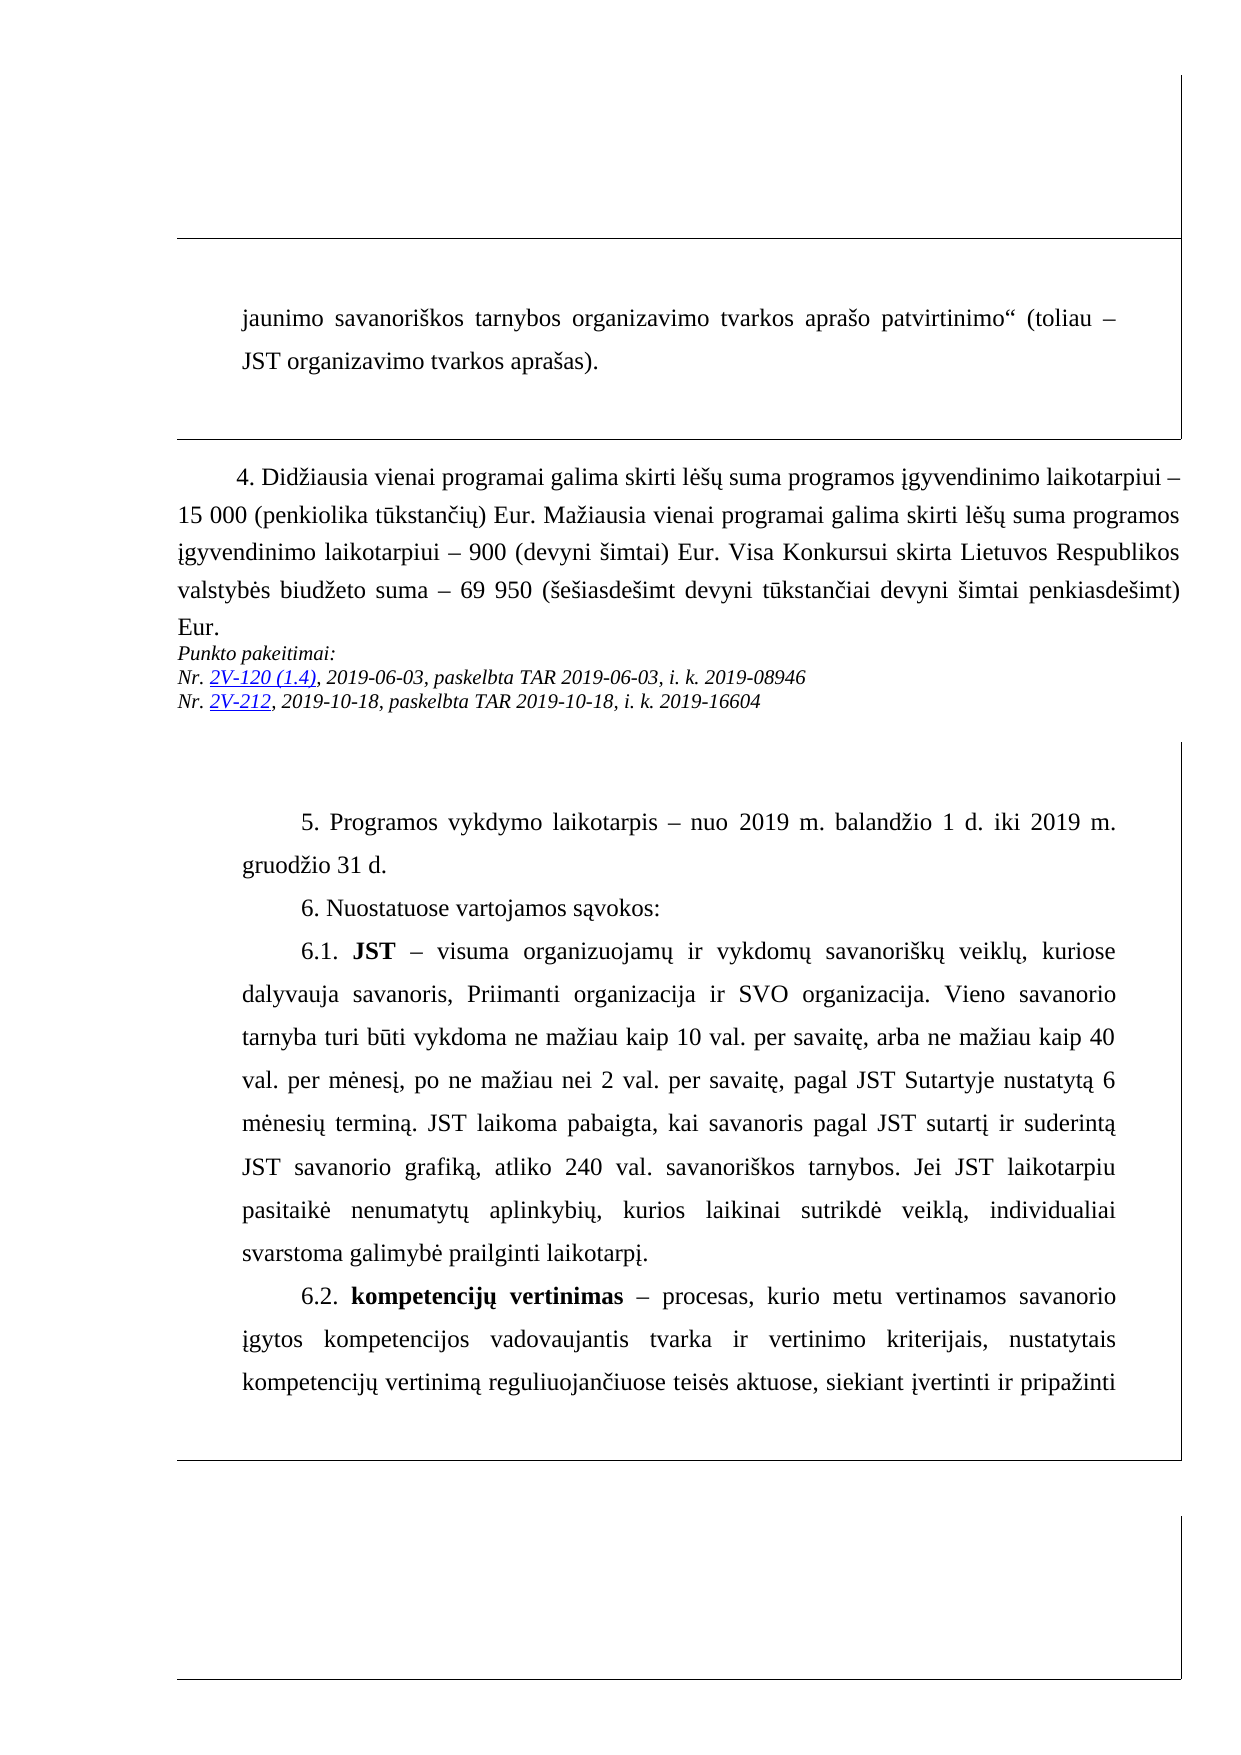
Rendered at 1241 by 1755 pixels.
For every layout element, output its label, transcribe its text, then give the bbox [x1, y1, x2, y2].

text Nr. 2V-120 (1.4), 2019-06-03, paskelbta TAR 2019-06-03, i. k. 2019-08946 [177, 665, 1181, 689]
text 6.2. kompetencijų vertinimas – procesas, kurio metu vertinamos savanorio įgytos kompetencijos vadovaujantis tvarka ir vertinimo kriterijais, nustatytais kompetencijų vertinimą reguliuojančiuose teisės aktuose, siekiant įvertinti ir pripažinti kompetencijas, įgytas JST metu, ir taip padidinti savanorio galimybes siekti aukštojo mokslo ir įsitraukti į darbo rinką; [177, 1216, 1181, 1460]
text Punkto pakeitimai: [177, 641, 1181, 665]
text 5. Programos vykdymo laikotarpis – nuo 2019 m. balandžio 1 d. iki 2019 m. gruodžio 31 d. [177, 742, 1181, 828]
text 4. Didžiausia vienai programai galima skirti lėšų suma programos įgyvendinimo laikotarpiui – 15 000 (penkiolika tūkstančių) Eur. Mažiausia vienai programai galima skirti lėšų suma programos įgyvendinimo laikotarpiui – 900 (devyni šimtai) Eur. Visa Konkursui skirta Lietuvos Respublikos valstybės biudžeto suma – 69 950 (šešiasdešimt devyni tūkstančiai devyni šimtai penkiasdešimt) Eur. [177, 454, 1181, 641]
text 6. Nuostatuose vartojamos sąvokos: [177, 828, 1181, 871]
text Nr. 2V-212, 2019-10-18, paskelbta TAR 2019-10-18, i. k. 2019-16604 [177, 689, 1181, 713]
text 3. Konkurso tikslas – finansuoti savanorišką veiklą organizuojančių (toliau – SVO) organizacijų vykdomas JST programas, teikiamas vadovaujantis Jaunimo savanoriškos tarnybos organizavimo tvarkos aprašu, patvirtintu Lietuvos Respublikos socialinės apsaugos ir darbo ministro 2018 m. birželio 22 d. įsakymu Nr. A1-317 „Dėl jaunimo savanoriškos tarnybos organizavimo tvarkos aprašo patvirtinimo“ (toliau – JST organizavimo tvarkos aprašas). [177, 238, 1181, 439]
text 6.1. JST – visuma organizuojamų ir vykdomų savanoriškų veiklų, kuriose dalyvauja savanoris, Priimanti organizacija ir SVO organizacija. Vieno savanorio tarnyba turi būti vykdoma ne mažiau kaip 10 val. per savaitę, arba ne mažiau kaip 40 val. per mėnesį, po ne mažiau nei 2 val. per savaitę, pagal JST Sutartyje nustatytą 6 mėnesių terminą. JST laikoma pabaigta, kai savanoris pagal JST sutartį ir suderintą JST savanorio grafiką, atliko 240 val. savanoriškos tarnybos. Jei JST laikotarpiu pasitaikė nenumatytų aplinkybių, kurios laikinai sutrikdė veiklą, individualiai svarstoma galimybė prailginti laikotarpį. [177, 871, 1181, 1216]
